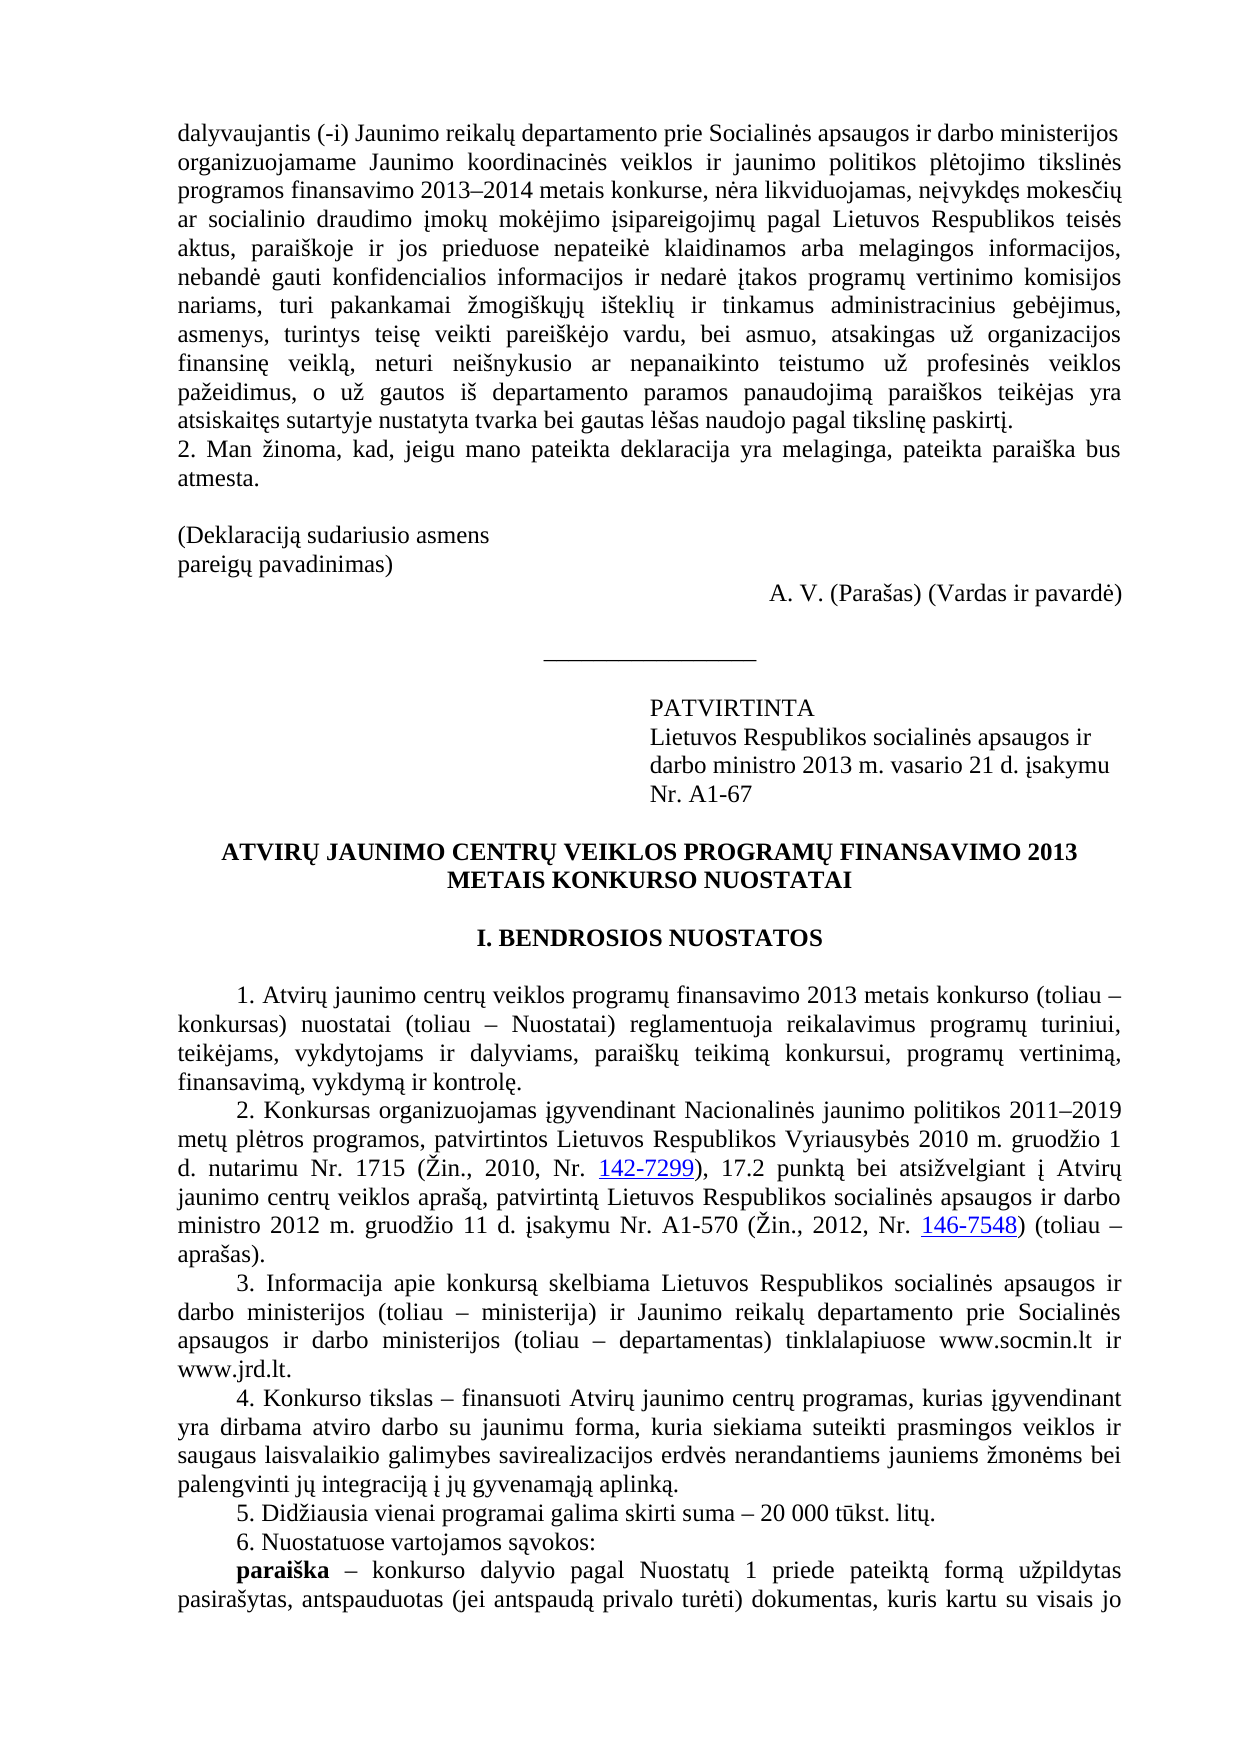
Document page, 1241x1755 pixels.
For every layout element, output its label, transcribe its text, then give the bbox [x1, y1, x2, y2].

text 6. Nuostatuose vartojamos sąvokos: [177, 1527, 1122, 1556]
text pareigų pavadinimas) [177, 549, 1122, 578]
text ATVIRŲ JAUNIMO CENTRŲ VEIKLOS PROGRAMŲ FINANSAVIMO 2013 METAIS KONKURSO NUOSTATAI [177, 837, 1122, 894]
text A. V. (Parašas) (Vardas ir pavardė) [177, 578, 1122, 607]
text 2. Konkursas organizuojamas įgyvendinant Nacionalinės jaunimo politikos 2011–2019 metų plėtros programos, patvirtintos Lietuvos Respublikos Vyriausybės 2010 m. gruodžio 1 d. nutarimu Nr. 1715 (Žin., 2010, Nr. 142-7299), 17.2 punktą bei atsižvelgiant į Atvirų jaunimo centrų veiklos aprašą, patvirtintą Lietuvos Respublikos socialinės apsaugos ir darbo ministro 2012 m. gruodžio 11 d. įsakymu Nr. A1-570 (Žin., 2012, Nr. 146-7548) (toliau – aprašas). [177, 1096, 1122, 1268]
text 2. Man žinoma, kad, jeigu mano pateikta deklaracija yra melaginga, pateikta paraiška bus atmesta. [177, 434, 1122, 492]
text dalyvaujantis (-i) Jaunimo reikalų departamento prie Socialinės apsaugos ir darbo ministerijos [177, 118, 1122, 147]
text 3. Informacija apie konkursą skelbiama Lietuvos Respublikos socialinės apsaugos ir darbo ministerijos (toliau – ministerija) ir Jaunimo reikalų departamento prie Socialinės apsaugos ir darbo ministerijos (toliau – departamentas) tinklalapiuose www.socmin.lt ir www.jrd.lt. [177, 1268, 1122, 1383]
text Lietuvos Respublikos socialinės apsaugos ir darbo ministro 2013 m. vasario 21 d. įsakymu Nr. A1-67 [649, 722, 1122, 808]
text 5. Didžiausia vienai programai galima skirti suma – 20 000 tūkst. litų. [177, 1498, 1122, 1527]
text PATVIRTINTA [649, 693, 1122, 722]
text I. BENDROSIOS NUOSTATOS [177, 923, 1122, 952]
text organizuojamame Jaunimo koordinacinės veiklos ir jaunimo politikos plėtojimo tikslinės programos finansavimo 2013–2014 metais konkurse, nėra likviduojamas, neįvykdęs mokesčių ar socialinio draudimo įmokų mokėjimo įsipareigojimų pagal Lietuvos Respublikos teisės aktus, paraiškoje ir jos prieduose nepateikė klaidinamos arba melagingos informacijos, nebandė gauti konfidencialios informacijos ir nedarė įtakos programų vertinimo komisijos nariams, turi pakankamai žmogiškųjų išteklių ir tinkamus administracinius gebėjimus, asmenys, turintys teisę veikti pareiškėjo vardu, bei asmuo, atsakingas už organizacijos finansinę veiklą, neturi neišnykusio ar nepanaikinto teistumo už profesinės veiklos pažeidimus, o už gautos iš departamento paramos panaudojimą paraiškos teikėjas yra atsiskaitęs sutartyje nustatyta tvarka bei gautas lėšas naudojo pagal tikslinę paskirtį. [177, 147, 1122, 434]
text (Deklaraciją sudariusio asmens [177, 521, 1122, 549]
text 4. Konkurso tikslas – finansuoti Atvirų jaunimo centrų programas, kurias įgyvendinant yra dirbama atviro darbo su jaunimu forma, kuria siekiama suteikti prasmingos veiklos ir saugaus laisvalaikio galimybes savirealizacijos erdvės nerandantiems jauniems žmonėms bei palengvinti jų integraciją į jų gyvenamąją aplinką. [177, 1383, 1122, 1498]
text _________________ [177, 636, 1122, 664]
text paraiška – konkurso dalyvio pagal Nuostatų 1 priede pateiktą formą užpildytas pasirašytas, antspauduotas (jei antspaudą privalo turėti) dokumentas, kuris kartu su visais jo [177, 1556, 1122, 1613]
text 1. Atvirų jaunimo centrų veiklos programų finansavimo 2013 metais konkurso (toliau – konkursas) nuostatai (toliau – Nuostatai) reglamentuoja reikalavimus programų turiniui, teikėjams, vykdytojams ir dalyviams, paraiškų teikimą konkursui, programų vertinimą, finansavimą, vykdymą ir kontrolę. [177, 981, 1122, 1096]
